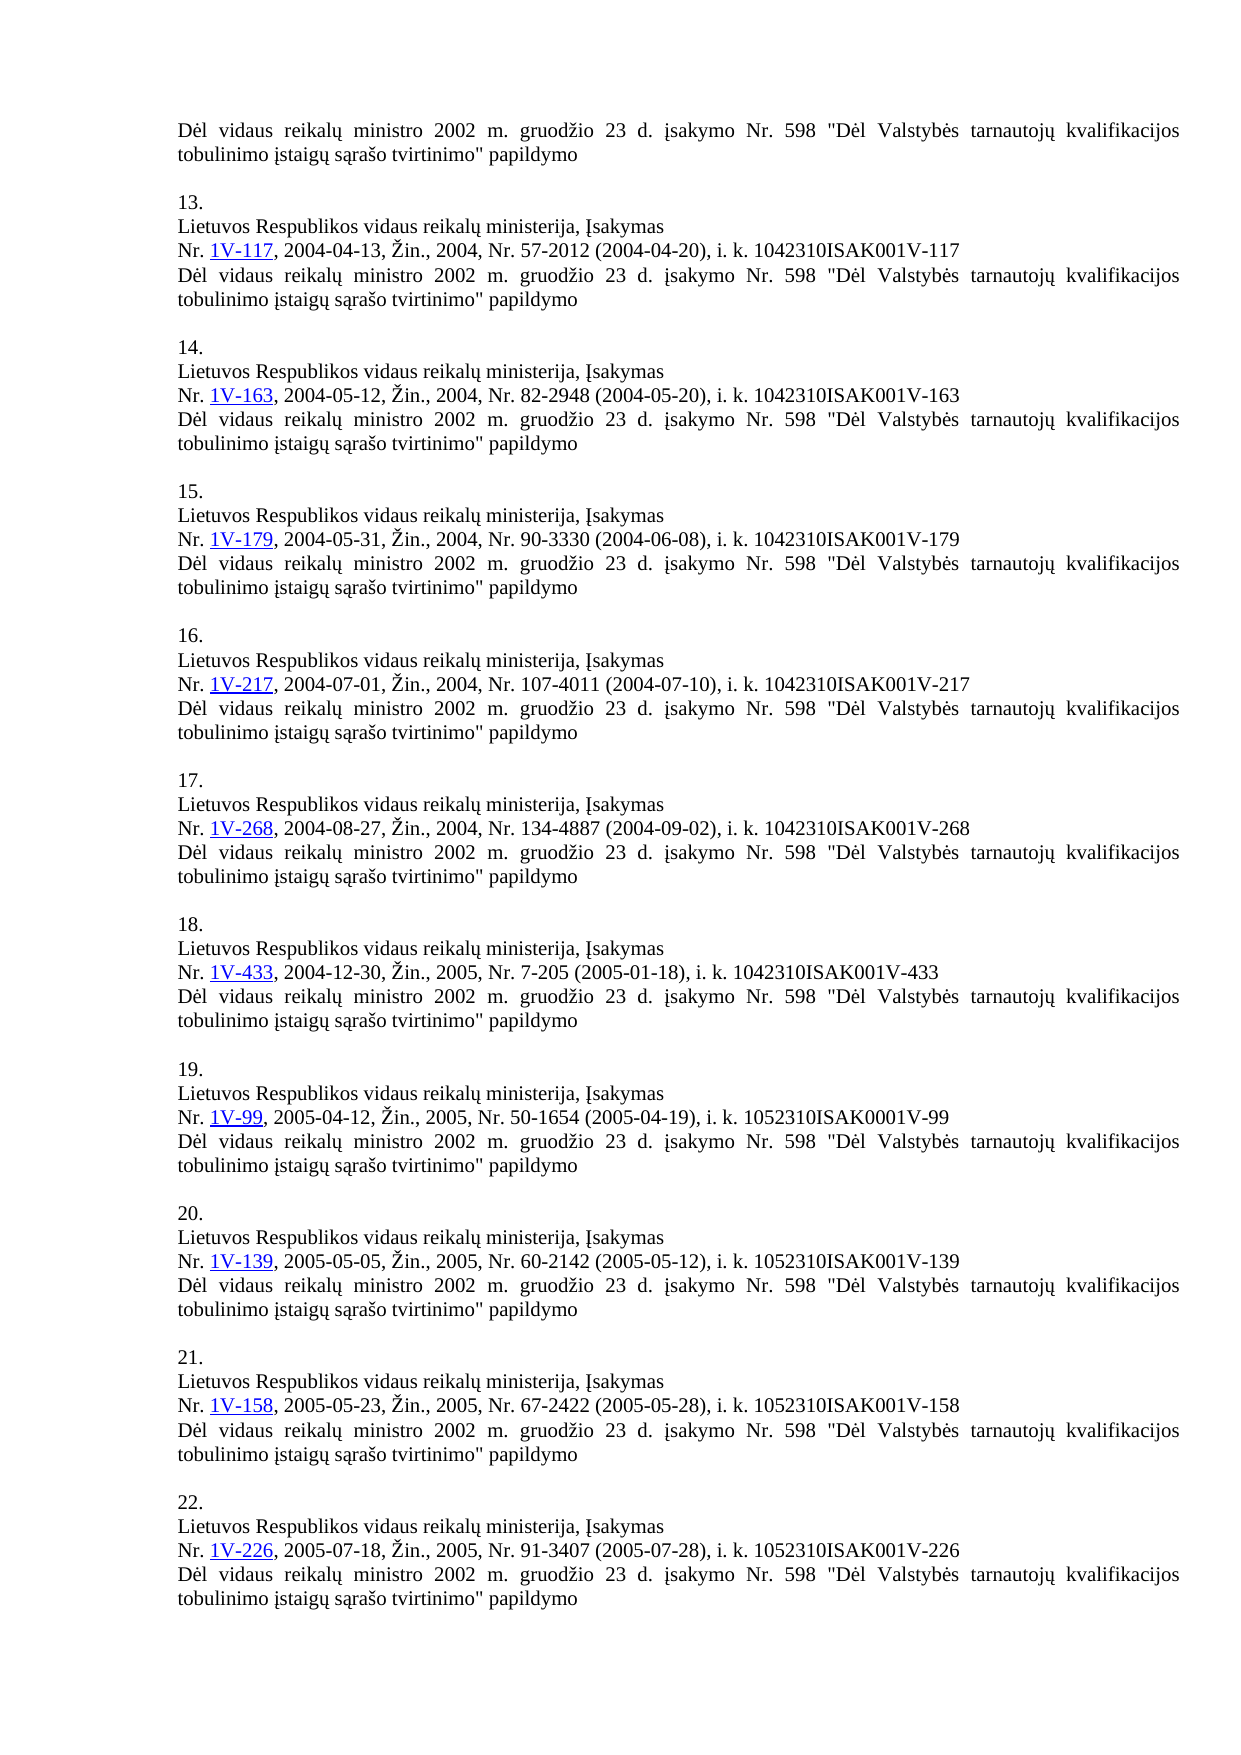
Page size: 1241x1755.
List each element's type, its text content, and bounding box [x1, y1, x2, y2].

text Dėl vidaus reikalų ministro 2002 m. gruodžio 23 d. įsakymo Nr. 598 "Dėl Valstybės tarnautojų kvalifikacijos tobulinimo įstaigų sąrašo tvirtinimo" papildymo [177, 1417, 1181, 1466]
text 16. [177, 623, 1181, 647]
text Dėl vidaus reikalų ministro 2002 m. gruodžio 23 d. įsakymo Nr. 598 "Dėl Valstybės tarnautojų kvalifikacijos tobulinimo įstaigų sąrašo tvirtinimo" papildymo [177, 696, 1181, 744]
text Lietuvos Respublikos vidaus reikalų ministerija, Įsakymas [177, 647, 1181, 672]
text Lietuvos Respublikos vidaus reikalų ministerija, Įsakymas [177, 1081, 1181, 1105]
text Dėl vidaus reikalų ministro 2002 m. gruodžio 23 d. įsakymo Nr. 598 "Dėl Valstybės tarnautojų kvalifikacijos tobulinimo įstaigų sąrašo tvirtinimo" papildymo [177, 262, 1181, 311]
text Lietuvos Respublikos vidaus reikalų ministerija, Įsakymas [177, 503, 1181, 527]
text Nr. 1V-117, 2004-04-13, Žin., 2004, Nr. 57-2012 (2004-04-20), i. k. 1042310ISAK001V-117 [177, 238, 1181, 262]
text 20. [177, 1201, 1181, 1225]
text Lietuvos Respublikos vidaus reikalų ministerija, Įsakymas [177, 359, 1181, 383]
text Nr. 1V-179, 2004-05-31, Žin., 2004, Nr. 90-3330 (2004-06-08), i. k. 1042310ISAK001V-179 [177, 527, 1181, 551]
text 15. [177, 479, 1181, 503]
text Dėl vidaus reikalų ministro 2002 m. gruodžio 23 d. įsakymo Nr. 598 "Dėl Valstybės tarnautojų kvalifikacijos tobulinimo įstaigų sąrašo tvirtinimo" papildymo [177, 1129, 1181, 1177]
text Dėl vidaus reikalų ministro 2002 m. gruodžio 23 d. įsakymo Nr. 598 "Dėl Valstybės tarnautojų kvalifikacijos tobulinimo įstaigų sąrašo tvirtinimo" papildymo [177, 551, 1181, 599]
text Dėl vidaus reikalų ministro 2002 m. gruodžio 23 d. įsakymo Nr. 598 "Dėl Valstybės tarnautojų kvalifikacijos tobulinimo įstaigų sąrašo tvirtinimo" papildymo [177, 840, 1181, 888]
text Dėl vidaus reikalų ministro 2002 m. gruodžio 23 d. įsakymo Nr. 598 "Dėl Valstybės tarnautojų kvalifikacijos tobulinimo įstaigų sąrašo tvirtinimo" papildymo [177, 407, 1181, 455]
text Nr. 1V-158, 2005-05-23, Žin., 2005, Nr. 67-2422 (2005-05-28), i. k. 1052310ISAK001V-158 [177, 1393, 1181, 1417]
text Lietuvos Respublikos vidaus reikalų ministerija, Įsakymas [177, 1514, 1181, 1538]
text Lietuvos Respublikos vidaus reikalų ministerija, Įsakymas [177, 1225, 1181, 1249]
text Dėl vidaus reikalų ministro 2002 m. gruodžio 23 d. įsakymo Nr. 598 "Dėl Valstybės tarnautojų kvalifikacijos tobulinimo įstaigų sąrašo tvirtinimo" papildymo [177, 1273, 1181, 1321]
text Dėl vidaus reikalų ministro 2002 m. gruodžio 23 d. įsakymo Nr. 598 "Dėl Valstybės tarnautojų kvalifikacijos tobulinimo įstaigų sąrašo tvirtinimo" papildymo [177, 1562, 1181, 1610]
text 17. [177, 768, 1181, 792]
text Dėl vidaus reikalų ministro 2002 m. gruodžio 23 d. įsakymo Nr. 598 "Dėl Valstybės tarnautojų kvalifikacijos tobulinimo įstaigų sąrašo tvirtinimo" papildymo [177, 984, 1181, 1032]
text 14. [177, 335, 1181, 359]
text Lietuvos Respublikos vidaus reikalų ministerija, Įsakymas [177, 1369, 1181, 1393]
text 22. [177, 1490, 1181, 1514]
text Lietuvos Respublikos vidaus reikalų ministerija, Įsakymas [177, 214, 1181, 238]
text Lietuvos Respublikos vidaus reikalų ministerija, Įsakymas [177, 936, 1181, 960]
text 19. [177, 1057, 1181, 1081]
text 21. [177, 1345, 1181, 1369]
text 18. [177, 912, 1181, 936]
text Nr. 1V-433, 2004-12-30, Žin., 2005, Nr. 7-205 (2005-01-18), i. k. 1042310ISAK001V-433 [177, 960, 1181, 984]
text Lietuvos Respublikos vidaus reikalų ministerija, Įsakymas [177, 792, 1181, 816]
text Nr. 1V-163, 2004-05-12, Žin., 2004, Nr. 82-2948 (2004-05-20), i. k. 1042310ISAK001V-163 [177, 383, 1181, 407]
text Nr. 1V-139, 2005-05-05, Žin., 2005, Nr. 60-2142 (2005-05-12), i. k. 1052310ISAK001V-139 [177, 1249, 1181, 1273]
text Nr. 1V-226, 2005-07-18, Žin., 2005, Nr. 91-3407 (2005-07-28), i. k. 1052310ISAK001V-226 [177, 1538, 1181, 1562]
text Nr. 1V-268, 2004-08-27, Žin., 2004, Nr. 134-4887 (2004-09-02), i. k. 1042310ISAK001V-268 [177, 816, 1181, 840]
text Nr. 1V-217, 2004-07-01, Žin., 2004, Nr. 107-4011 (2004-07-10), i. k. 1042310ISAK001V-217 [177, 672, 1181, 696]
text Nr. 1V-99, 2005-04-12, Žin., 2005, Nr. 50-1654 (2005-04-19), i. k. 1052310ISAK0001V-99 [177, 1105, 1181, 1129]
text Dėl vidaus reikalų ministro 2002 m. gruodžio 23 d. įsakymo Nr. 598 "Dėl Valstybės tarnautojų kvalifikacijos tobulinimo įstaigų sąrašo tvirtinimo" papildymo [177, 118, 1181, 166]
text 13. [177, 190, 1181, 214]
